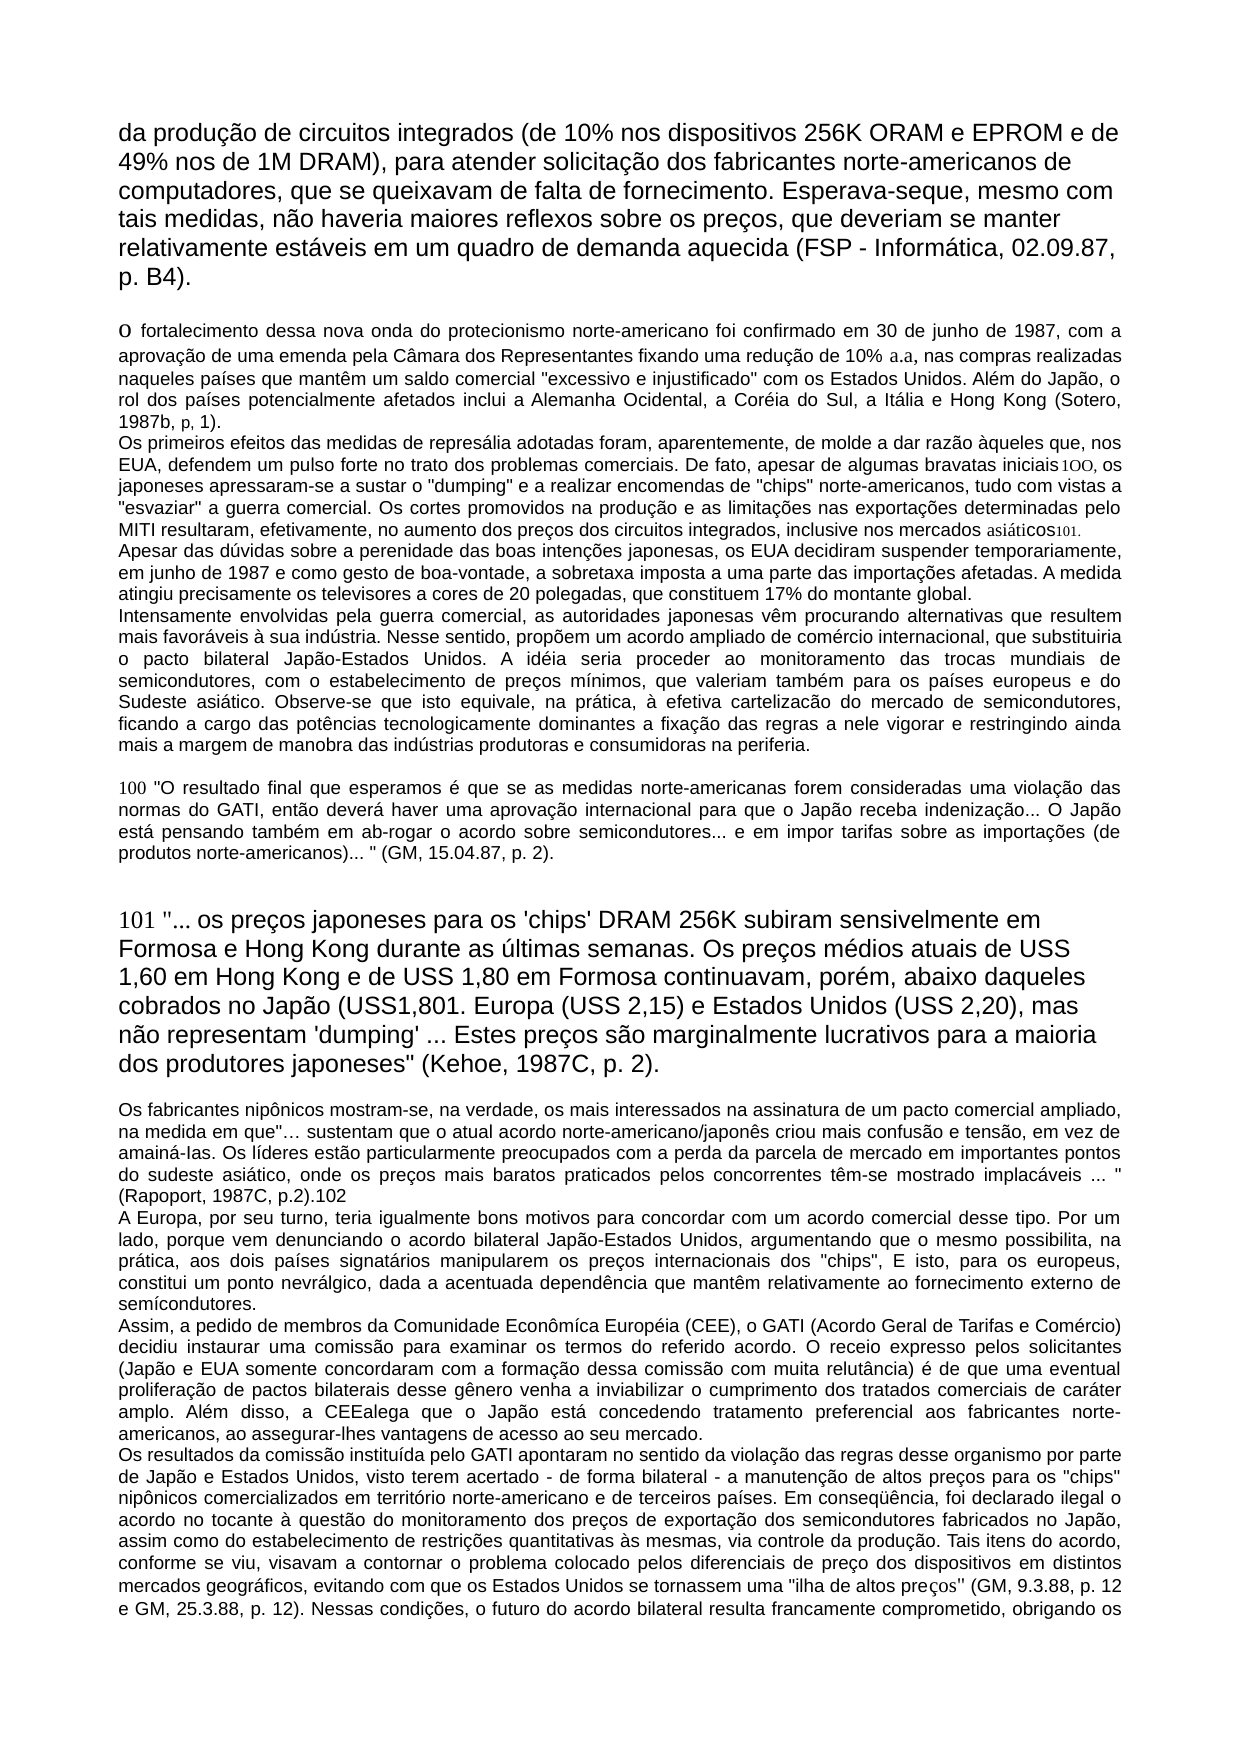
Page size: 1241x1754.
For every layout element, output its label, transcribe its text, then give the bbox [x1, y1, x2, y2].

text Apesar das dúvidas sobre a perenidade das boas intenções japonesas, os EUA decidiram suspender temporariamente, em junho de 1987 e como gesto de boa-vontade, a sobretaxa imposta a uma parte das importações afetadas. A medida atingiu precisamente os televisores a cores de 20 polegadas, que constituem 17% do montante global. [118, 540, 1122, 605]
text Os primeiros efeitos das medidas de represália adotadas foram, aparentemente, de molde a dar razão àqueles que, nos EUA, defendem um pulso forte no trato dos problemas comerciais. De fato, apesar de algumas bravatas iniciais1OO, os japoneses apressaram-se a sustar o "dumping" e a realizar encomendas de "chips" norte-americanos, tudo com vistas a "esvaziar" a guerra comercial. Os cortes promovidos na produção e as limitações nas exportações determinadas pelo MITI resultaram, efetivamente, no aumento dos preços dos circuitos integrados, inclusive nos mercados asiáticos101. [118, 432, 1122, 540]
text 101 "... os preços japoneses para os 'chips' DRAM 256K subiram sensivelmente em Formosa e Hong Kong durante as últimas semanas. Os preços médios atuais de USS 1,60 em Hong Kong e de USS 1,80 em Formosa continuavam, porém, abaixo daqueles cobrados no Japão (USS1,801. Europa (USS 2,15) e Estados Unidos (USS 2,20), mas não representam 'dumping' ... Estes preços são marginalmente lucrativos para a maioria dos produtores japoneses" (Kehoe, 1987C, p. 2). [118, 905, 1122, 1077]
text Assim, a pedido de membros da Comunidade Econômíca Européia (CEE), o GATI (Acordo Geral de Tarifas e Comércio) decidiu instaurar uma comissão para examinar os termos do referido acordo. O receio expresso pelos solicitantes (Japão e EUA somente concordaram com a formação dessa comissão com muita relutância) é de que uma eventual proliferação de pactos bilaterais desse gênero venha a inviabilizar o cumprimento dos tratados comerciais de caráter amplo. Além disso, a CEEalega que o Japão está concedendo tratamento preferencial aos fabricantes norte-americanos, ao assegurar-lhes vantagens de acesso ao seu mercado. [118, 1314, 1122, 1444]
text Os resultados da comissão instituída pelo GATI apontaram no sentido da violação das regras desse organismo por parte de Japão e Estados Unidos, visto terem acertado - de forma bilateral - a manutenção de altos preços para os "chips" nipônicos comercializados em território norte-americano e de terceiros países. Em conseqüência, foi declarado ilegal o acordo no tocante à questão do monitoramento dos preços de exportação dos semicondutores fabricados no Japão, assim como do estabelecimento de restrições quantitativas às mesmas, via controle da produção. Tais itens do acordo, conforme se viu, visavam a contornar o problema colocado pelos diferenciais de preço dos dispositivos em distintos mercados geográficos, evitando com que os Estados Unidos se tornassem uma "ilha de altos preços" (GM, 9.3.88, p. 12 e GM, 25.3.88, p. 12). Nessas condições, o futuro do acordo bilateral resulta francamente comprometido, obrigando os [118, 1444, 1122, 1619]
text Os fabricantes nipônicos mostram-se, na verdade, os mais interessados na assinatura de um pacto comercial ampliado, na medida em que"… sustentam que o atual acordo norte-americano/japonês criou mais confusão e tensão, em vez de amainá-Ias. Os líderes estão particularmente preocupados com a perda da parcela de mercado em importantes pontos do sudeste asiático, onde os preços mais baratos praticados pelos concorrentes têm-se mostrado implacáveis ... " (Rapoport, 1987C, p.2).102 [118, 1099, 1122, 1207]
text da produção de circuitos integrados (de 10% nos dispositivos 256K ORAM e EPROM e de 49% nos de 1M DRAM), para atender solicitação dos fabricantes norte-americanos de computadores, que se queixavam de falta de fornecimento. Esperava-seque, mesmo com tais medidas, não haveria maiores reflexos sobre os preços, que deveriam se manter relativamente estáveis em um quadro de demanda aquecida (FSP - Informática, 02.09.87, p. B4). [118, 118, 1122, 291]
text 100 "O resultado final que esperamos é que se as medidas norte-americanas forem consideradas uma violação das normas do GATI, então deverá haver uma aprovação internacional para que o Japão receba indenização... O Japão está pensando também em ab-rogar o acordo sobre semicondutores... e em impor tarifas sobre as importações (de produtos norte-americanos)... " (GM, 15.04.87, p. 2). [118, 777, 1122, 863]
text A Europa, por seu turno, teria igualmente bons motivos para concordar com um acordo comercial desse tipo. Por um lado, porque vem denunciando o acordo bilateral Japão-Estados Unidos, argumentando que o mesmo possibilita, na prática, aos dois países signatários manipularem os preços internacionais dos "chips", E isto, para os europeus, constitui um ponto nevrálgico, dada a acentuada dependência que mantêm relativamente ao fornecimento externo de semícondutores. [118, 1207, 1122, 1314]
text o fortalecimento dessa nova onda do protecionismo norte-americano foi confirmado em 30 de junho de 1987, com a aprovação de uma emenda pela Câmara dos Representantes fixando uma redução de 10% a.a, nas compras realizadas naqueles países que mantêm um saldo comercial "excessivo e injustificado" com os Estados Unidos. Além do Japão, o rol dos países potencialmente afetados inclui a Alemanha Ocidental, a Coréia do Sul, a Itália e Hong Kong (Sotero, 1987b, p, 1). [118, 312, 1122, 432]
text Intensamente envolvidas pela guerra comercial, as autoridades japonesas vêm procurando alternativas que resultem mais favoráveis à sua indústria. Nesse sentido, propõem um acordo ampliado de comércio internacional, que substituiria o pacto bilateral Japão-Estados Unidos. A idéia seria proceder ao monitoramento das trocas mundiais de semicondutores, com o estabelecimento de preços mínimos, que valeriam também para os países europeus e do Sudeste asiático. Observe-se que isto equivale, na prática, à efetiva cartelizacão do mercado de semicondutores, ficando a cargo das potências tecnologicamente dominantes a fixação das regras a nele vigorar e restringindo ainda mais a margem de manobra das indústrias produtoras e consumidoras na periferia. [118, 605, 1122, 756]
